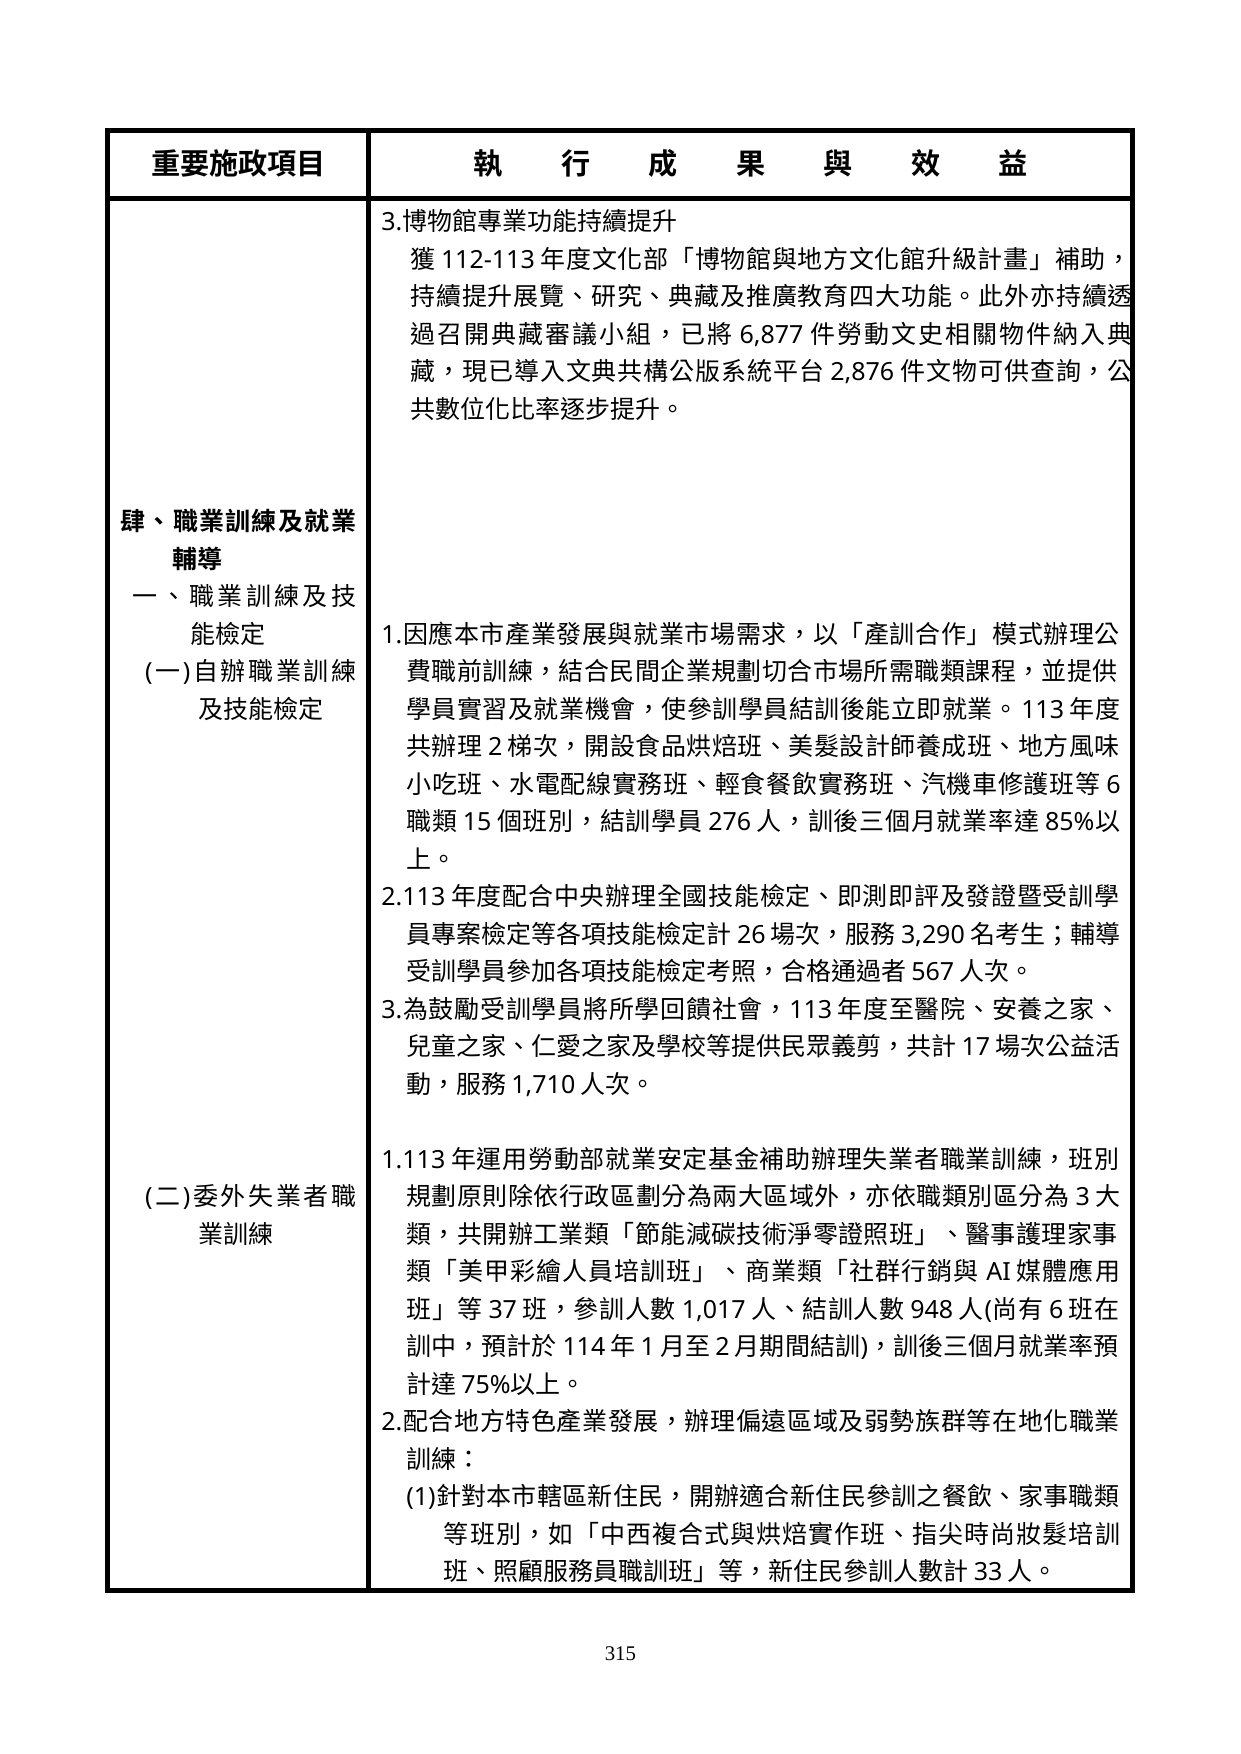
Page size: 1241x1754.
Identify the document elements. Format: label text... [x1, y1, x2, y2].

table_cell 肆、職業訓練及就業輔導 一、職業訓練及技能檢定 (一)自辦職業訓練及技能檢定 (二)委外失業者職業訓練 [110, 201, 366, 1588]
table_header 執 行 成 果 與 效 益 [371, 133, 1130, 196]
table_header 重要施政項目 [110, 133, 366, 196]
table_cell 1.輔導本市各類型工會發展及協助籌組工會 (1)為健全工會組織功能，運用各級工會會議場合加強宣導，並指派專責人員加強輔導工會運作。 (2)協助本市勞工依工會法規定籌組工會，共計輔導籌組高雄市中鋼集團總工會1家工會聯合組織、台灣苯乙烯工業股份有限公司企業工會、高雄市政府工務局公園處工會、國泰綜合證券股份有限公司企業工會、高雄市立大同醫院工會等4家企業工會、高雄市美妝業人員職業工會、高雄市高壓水刀從業人員職業工會、高雄市宗教禮生服務人員職業工會、高雄市車輛道路救援從業人員職業工會等4家職業工會、及南台灣外送產業工會、中華民國碳盤查產業工會、高雄市非營利組織產業工會、台灣碼頭倉儲裝卸業產業工會等4家產業工會成立。 2.加強督導本市現有各級工會，確實發揮組織功能 (1)為了解本市各級工會運作情形，適時解決工會各項爭議，指派相關人員列席本市各級工會會議。113年度輔導本市各級工會召開會員(代表)大會652會次、理事會2,033會次、監事會1,051會次，合計3,736會次。 (2)督導本市各級產、職、企業工會，按季填報會員動態統計表，另自行開發建置工會網路資訊管理系統，輔導各工會於系統建置基本資料、線上申請法定會議及上傳各項會議紀錄，俾以掌握工會組織概況，截至113年12月底，已有867家工會使用。 (3)輔導本市未依法運作之工會，截至113年12月底，已輔導改善125家、解散6家工會、訪視24家工會，將持續輔導工會依法令規定辦理。 辦理本市113年模範勞工選拔及表揚業務 1.研訂「高雄市113年模範勞工選拔及表揚要點」、「高雄市113年模範勞工表揚大會活動實施計畫」，並成立選拔委員會，決議本市113年度模範勞工48名。 2.113年4月27日在高雄林皇宮辦理「高雄市113年模範勞工暨績優工會表揚活動」，由陳其邁市長親臨授獎，並與模範勞工合影留念。 3.經模範勞工投票決議：獎勵方案為泰國參訪旅遊活動，招標核付共計115萬5,000元。 輔導事業單位成立職工福利委員會及運作相關事宜 1.113年度輔導職工福利機構會務運作相關業務共計1,444件。 2.備查114年度預算書計86件、113年度預算書計261件、112年度決算書計363件、輔導主任委員改選計222件，成立職工福利委員會及轉入、註銷、轉出本市或變更地址計23件，其他為會議紀錄、開會通知單、委員變更、章程變更等事項計489件。 1.推動高中職勞動法制教育，鼓勵本市各高職學校開設勞動法制課程，113年度辦理高中職勞動法制教育校園巡迴演講，共計30所學校、43場次講座，授課師生計有1萬4,059人次參與。 2.擴大勞工教育參與層面 (1)與國立教育廣播電臺合製勞動教育廣播節目『青春小勞板』，並於每週六晚上8:00~8:30播出，共52集節目，以故事型態邀請各界職場達人分享實際案例外，也透過分享各項工作心法，無論表達力、企劃力、人際力及各種職場戰技，讓青年聽眾朋友快速瞭解職場生態、培養職場戰鬥能力，做自己人生的老闆。 (2)為提昇女性勞工職場勞動權益、落實工會性平精神，於113年3月8日在夢時代購物中心8樓演藝廳，舉辦「113年國際婦女節工會女性幹部講座」，邀請高雄市女性權益促進會教育推廣主任陳佩儀以「打造性別友善職場-性別平等工作法修法重點及提升女性勞動參與權益」為題，計有135位工會女性幹部參加。 (3)113年7月4日假勞工局大禮堂舉辦「工會幹部知能講座」，邀請財團法人主婦聯盟環境保護基金會南部辦公室主任陳婉娥講授「探討淨零轉型下勞工處境」及高雄市佛明社區復健中心副主任陳輝明講授「新修正精神衛生法與勞動權益議題」等計275位工會幹部參加；並於113年10月18日假勞工局5樓簡報室辦理「工會組織運作培力研習會」邀請樹德科技大學許震宇助理教授講授會議規範及模擬演練，計有135名工會幹部參加。 (4)113年度計發行高市勞工刊物2期及合輯1冊，將勞工權益法規、職災防範、勞動文化、勞工保險給付、就業案例分享等內容，與時俱進地向民眾推廣勞動法規與勞政作為，促進民眾瞭解自身工作權益。 113年度受理職災勞工死亡及失能者申請本市職災慰問金共計核發231件，新臺幣1,869萬元。 1.配合勞動部職業安全衛生署推動職業災害勞工個案主動服務計畫，113年度共計服務1,461位個案，協助職災勞工權益維護，其中深入服務289位個案，提供職災勞工及家屬心理支持與社會適應，並協助職災勞工重返職場。 2.主動關懷職災個案並提供諮詢，113年度提供職災權益諮詢9,991人次、轉介法律協助362人次、勞資爭議協處312人次、經濟資源協助687人次、提供或轉介心理支持輔導116人次、復工職能復健676人次、職重協助33人、轉介社政資源98人次、職業病認(鑑)定10人次、提供職業訓練資訊16人次、就業服務協助51人次、復工追蹤750人次，共計1萬3,102人次。 依據辦理重返職場補助辦法辦理各項津貼、補助審核及發放，113年度補助情形： 輔助設施補助：補助1件，核發共計1萬4,000元。 職能復健津貼：補助128件，核發共計125萬495元。 僱用補助：補助33件，核發共計253萬2,537元。 113年度辦理6場次協助重返職場宣導會，除了職災勞工重返職場補助介紹外，更搭配職災勞工權益概述、勞資爭議處理機制分享、職災勞工個案主動服務介紹等主題，邀請事業單位及工會人員參與，共計505人次參與，另搭配國立教育廣播電台高雄分台《青春小勞版》節目加強宣導。 依據｢高雄市雇主提供哺集乳室托兒設施及措施補助辦法」於113年補助申請托兒措施事業單位共計22家，共補助72萬元。另協助14家事業單位向勞動部申請哺集乳室設置補助，25家申請托兒措施補助，1家申請托兒設施補助，共計143萬1,685元。期能透過補助鼓勵事業單位提供友善職場。 1.透過志願服務人員協助，解決人力不足問題，以擴大服務層面，提升政府服務品質。志工協助推展勞工福利、勞政事務之相關業務，服務項目有申請勞資爭議協調、調解、受理司法救濟程序申請及輔助推展各項身心障礙者職業訓練與就業輔導業務；支援並協助勞工局訓練就業中心及所屬各就業服務站辦理職業訓練及就業服務工作；輔導、促進失業勞工再就業；推展勞工各項福利服務業務。 2.志工招募成果： 為協助本市勞工解決居住問題，長期提供復興西區90戶及前峰東區84戶，共計174戶社會住宅，供本市勞工低價承租。 對於設籍於本市4個月以上事業單位之工會幹部或勞工提供以下補助： 1.補助申請時，設籍本市4個月以上，且勞務提供地在本市之工會幹部或遭資方解僱之勞工，為確認僱傭關係存在並請求回復原職位，經依勞資爭議處理法或勞動事件法調解不成立後，起訴或續行訴訟之律師費、裁判費及訴訟期間之生活費用。 2.補助申請時，設籍本市4個月以上，且勞務提供地在本市之勞工，因前款以外之勞資爭議致權益受損事件，經依勞資爭議處理法或勞動事件法調解不成立後，起訴或續行訴訟之律師費及裁判費。 3.補助會址設於本市之工(分)會，或申請時設籍本市4個月以上之工會幹部或勞工，依勞資爭議處理法提起不當勞動行為裁決案件之律師費。 4.113年度申請70案，通過50案，補助人數58人，補助經費284萬633元。113年度補助人數相較於112年度減少24人，補助經費增加17萬4,045元，顯示民眾尋求司法途徑爭取自身勞動權益時仍會申請權益基金補助，以減輕涉訟期間經濟支出之負荷。 5.另遇勞工於調解不成立之案件，均適時宣導可向法律扶助基金會申請訴訟補助之資訊，供當事人另外選擇法扶基金會訴訟扶助方式以減輕本市勞工權益基金之負擔。 113年受理勞資爭議案件統計表 爭議類別 處理方式 3.勞資爭議線上申請案件自101年3月15日實施，截至113年共受理1萬5,019件，其中113年度計有1,762件。 4.勞資爭議線上申請撤回案件自105年7月1日實施，截至113年共受理3,032件，其中113年度計有579件。 1.主動宣導、查核本市轄區已依法開戶但未足額提撥催繳事業單位計569家，另未按月提撥催繳及查核3,318家。 2.本市事業單位辦理無舊制及結清註銷勞工退休準備金專戶計458件、已足額提撥解除列管569件、申請暫停提撥341件、辦理本轄勞工退休準備金監督委員會相關變更、退休金給付及請求人會議1,302件。 1.為督促事業單位確實依勞動基準法規定辦理，保障勞工權益，113年度配合勞動部實施「公用事業」、「汽車客運(含國道一般公路)業」、「遊覽車客運業」、「鐵路運輸暨大眾捷運系統運輸業」、「航空運輸暨貨運承攬業」、「保全服務業」、「外籍移工」、「運用特殊加班與假日出勤業者」、「身心障礙者」、「影視製作與表演藝術業」、「社會工作服務業」、「人力供應暨複合支援服務業」、「幼兒園」、「違反勞動法令事業」、「因應嚴重特殊傳染性肺炎紓困補助業者」、「工讀生與部分工時」、「汽車貨運業」、「電子零組件製造業」、「金融服務業」、「醫療院所」及「漁業」專案共21類專案檢查；另針對事業單位易違法情事(如：超時工作、未給加班費、未給例假等)，實施落實法令遵循計畫，加強輔導中小企業遵守相關規定；會同相關機關如社會局公共安全專案、監理所遊覽車工時查核、教育局維護幼兒園公共安全聯合檢查等項檢查及受理民眾檢舉實施勞動檢查計查核4,140件。 2.113年勞動基準法裁處罰鍰案件計650家次，罰鍰金額3,168萬元。 3.113年度執行宣導會場次136次，宣導會課程著重於加強事業單位遵守勞動基準法、性別平等工作法促進平等措施、勞工退休準備金提撥及職場安全衛生促進、企業托兒及哺(集)乳室諮詢輔導服務之認知。 4.113年度輔導本市僱用勞工30人以上之事業單位完成新訂或修正工作規則，以明確規範勞資雙方權利義務218家次，另核備適用勞動基準法第84條之1工作者2,681家次。 1.成立「職業安全衛生輔導團」，培植具備勞動條件及安全衛生專長的民間志願服務人力，以「服務宅配到府」之理念，主動入場輔導，以問題診斷、提供改善方案代替消極裁罰。113年度招募49位輔導員，執行1,286場次安全衛生輔導訪視。 2.113年成立「臺灣港群-高雄區」、「台灣善美的」、「上鋌營造」、「高雄市政府交通局」及「高雄市政府捷運工程局」等5家安衛家族，累計至113年共計38家安衛家族，以安衛設施補助、相互觀摩及知識管理等相關資源，協助弱勢中小企業提升勞安技能，強化勞工工作安全，促進地方基層勞工就業，113年度辦理說明會、運作會議、訓練、觀摩及聯繫會報，計32場次共1,543人次參加。 3.本市薦送5家事業單位及2位優良人員代表本市參加勞動部113年全國性優良單位及人員選拔，其中4家獲得優良單位獎、2位人員獲得優良人員獎，於113年9月26日頒獎及表揚。 1.新設公司(工廠/工地)輔導、民政局通報小型修繕工地輔導、委外局限空間作業輔導、委外小型工地輔導等到府服務亮點工作，提升業者自主管理能力，及勞工工作安全意識與技能，俾以預防職災發生，共計實施2,728場次。 2.113年3月7日偕台電公司在台電興達電廠舉辦「台灣電力股份有限公司安全衛生管理高階主管論壇」，並邀請台灣電力工會工安處、勞動部職業安全衛生署、台電公司工安處及高階主管、台電高雄市11家廠處單位負責主管及協力廠商作業主管共130人與會，共同探討如何健全各項管理制度、具體化主動防災措施，以持續強化預防職災的免疫力。 3.113年6月7日與中國石油化學工業開發股份有限公司，在中石化公司大社廠締結為安全伙伴關係，簽署安全伙伴宣言，期待透過彼此合作，持續健全企業安全衛生管理系統，檢討並加強相關風險評估與危害控制，達成塑造企業工安文化，共創「零職災」的目標。 4.為推廣建築技術安全與營造業防災管理機制，督導業者由上而下落實工地施工安全，於113年8月5日舉辦「營造業職業災害預防高階主管座談會」，邀請100位營造廠與建設公司高階主管與會，並邀請優良工程金安獎獲獎與相關專業廠商現場分享及展示，藉以推廣營造業科技防災技術，並研討交流職場安全衛生管理相關議題，期能協助落實工安自主管理，並帶動各事業單位持續精進防災作為。 5.113年8月29日在中鋼總部大樓舉辦鋼鐵工業高階主管座談會，邀請110位高階主管代表與會，期透過相關實務與對策分享及交流研討座談，共同推動製程優化與安全管理。座談會針對鋼鐵業的減災策略進行雙向交流與討論，並特別邀請中鋼公司分享AI智能防災對策，藉以提升生產效率與安全保護，為鋼鐵業及勞工朋友創造一個更安全、更健康的工作環境。 6.113年9月26日在台灣中油公司林園石化廠舉辦「石化業安全衛生高階主管座談」，邀請63位業者代表參加，藉由案例分析與改善對策的研討，及邀請中華民國工業安全衛生協會代表說明智慧石化發展策略，期提升石化業製程安全及建構更完善的管理效能。 7.113年辦理一般安全衛生檢查、專案檢查、申訴檢舉案件檢查、重大職災檢查、災害調查、復工檢查、會同檢查、會勘及上級交辦檢查案件，強力監督業者職場安全衛生落實度，維護勞工安全健康，實施場次、件次統計如下： (1)職業安全衛生檢查：2萬1,627場次。 (2)職業安全衛生宣導：267場次。 (3)罰鍰處分807件次。 (4)停工263件次。 8.113年重大職業災害死亡人數計34人，將持續精進防災措施，以確保勞工生命財產安全。 1.外勞查察、法令諮詢、爭議處理及就服機構管理 (1)113年辦理移工查察訪視案件計2萬7件；查獲「聘僱未經許可、許可失效或他人所申請聘僱之外國人」案件104件。 (2)113年度受理有關移工法令諮詢案件計1萬3,448件；處理移工勞資爭議案2,557件；辦理雇主與第二類外國人提前解約驗證共4,772件。 (3)為落實私立就業服務機構管理，依評鑑成績分級辦理訪查，績優免評年度內訪查1次訂有42家，90分以上年度內訪查1次計有93家，80分以上未滿90分年度內訪查2次計有25家，70分以上未滿80分年度內訪查3次計有11家，未滿70分年度內訪查4次計有10家，新設立輔導年度內訪查1次計有63家，已完成訪視244家次。 2.移工法令宣導 (1)本府勞工局宣導移工來台相關注意事項、衛生規定及相關法令權益規定，另個別針對家庭類雇主、事業單位雇主、移工及私立就業服務機構進行宣導，計辦理8場，參加人數676人。 (2)賡續辦理「外國人聘僱相關法令」宣導，運用醫院燈箱廣告、臺鐵列車、公車車身廣告及廣告車等多元管道加強宣導，並辦理在地熱點宣導30場次，共計宣導6,250人次，俾利有效提醒雇主注意聘僱外國人相關事項。 (3)為利雇主及時尋找符合需求且合法看護，減少聘僱非法外國人擔任看護之情事，已建置「短期照服員資訊平台」，計有2, 627筆合格者資訊(截至113年12月31日止)。 1.勞工大學秉持多樣化課程設計，分為勞動法令、工作技藝、時尚技能、休閒育樂及生活應用等5大類課程。113年度開辦4期共計469班，報名人數7,535人次、上課人數7,397人次，鼓勵勞工在職場之外培養其他興趣及知能，提升生活品質與休閒樂活。其中勞動法令類課程共5班，分別為「勞動法令初階班」、「勞動法令十講」、「就業服務人員專業職能班」、「勞動法上的民法基礎概念(勞動法進階班)」及「勞動法進階十講)」，共計157人次參加。 2.辦理「高雄市勞工大學職能再提升斜槓圓夢暨成果展計畫」，成立勞工大學「創新創業專班」，培訓初階班30位及進階班25位學員，透過辦理斜槓新創主題展1場次、創新創業工作坊20場次、職場觀摩體驗11場次、職人分享1場次及創業新秀成果展1場次，協助創新創業者培養第二專長、產出成品並介接通路。 1.勞工局勞工教育生活中心獅甲會館住宿部及場地服務113年度服務總人次共計3萬4,667人，合計收入金額482萬3,300元。 2.為增進獅甲會館空間利用率，運用會館1、2樓場域成立「R7南部時尚創新基地」，結合經濟部工業局所轄五大法人，藉以提升在高雄產業發展，凝聚紡織、數位、文創產業能量，串整聚落和繁榮地方經濟，113年度五大法人租金收入共計87萬3,069元。 勞工博物館肩負保存及推廣勞動文化的使命，因此，運用研究、典藏、展覽、推廣活動等多樣形式彰顯與推廣勞動文化： 1.常設展覽迴響熱烈 112年8月推出《點時成今-影響臺灣的勞動事件展》，盤點日治時期迄今的重要勞動歷史，並配合於113年底推出《流經歲月》導覽式戲劇，以創新的戲劇演出形式，來詮釋勞動者奮鬥的軌跡，讓民眾以全新視角，共同體驗及探索台灣的勞動歷史，114年度將於3月起每月第3週推出定目劇演出。 2.透過教育推廣活動及戲劇展演推動勞動人權教育 (1)113年5月響應518國際博物館日主題「博物館的教育及研究」，勞博館舉辦「百年高雄練工坊」活動，搭配「點時成今」與「汗水的印記」常設展講座及導覽，並推出工廠史學講座、新書發表講座、輕軌走讀，鼓勵市民朋友探索見證高雄百年更迭的16處勞動聚落，從勞動的視角了解高雄。 (2)勞工博物館培訓戲劇志工推出勞動劇場《揮灑青春~女孩站起來》，演出1970年代加工出口區工作女性勞動者的甘苦故事，自113年起對外提供全劇紀錄影像播出預約服務，113年共播映11場次，共286人次觀賞。另《戲劇-船傳-做船，心要穩功夫要磨》113年共演出4場，共121人次觀賞。 (3)113年11月30日辦理2024勞工博物館東南亞文化日活動-《心向東南亞～Fun眼新視界》短影音徵件活動，依菲、越、印、泰語進行分組，評選後共有12位創作者獲獎，讓東南亞與台灣朋友可以透過徵件作品，增進彼此交流與認識。 (4)勞博館於113年推出「2024勞博童樂會系列活動」，結合繪本故事及手做DIY課程，於1樓兒童勞動教育空間辦理共9場次活動，總參加人次共586人次，詢問度極高，迴響熱烈。 3.博物館專業功能持續提升 獲112-113年度文化部「博物館與地方文化館升級計畫」補助，持續提升展覽、研究、典藏及推廣教育四大功能。此外亦持續透過召開典藏審議小組，已將6,877件勞動文史相關物件納入典藏，現已導入文典共構公版系統平台2,876件文物可供查詢，公共數位化比率逐步提升。 1.因應本市產業發展與就業市場需求，以「產訓合作」模式辦理公費職前訓練，結合民間企業規劃切合市場所需職類課程，並提供學員實習及就業機會，使參訓學員結訓後能立即就業。113年度共辦理2梯次，開設食品烘焙班、美髮設計師養成班、地方風味小吃班、水電配線實務班、輕食餐飲實務班、汽機車修護班等6職類15個班別，結訓學員276人，訓後三個月就業率達85%以上。 2.113年度配合中央辦理全國技能檢定、即測即評及發證暨受訓學員專案檢定等各項技能檢定計26場次，服務3,290名考生；輔導受訓學員參加各項技能檢定考照，合格通過者567人次。 3.為鼓勵受訓學員將所學回饋社會，113年度至醫院、安養之家、兒童之家、仁愛之家及學校等提供民眾義剪，共計17場次公益活動，服務1,710人次。 1.113年運用勞動部就業安定基金補助辦理失業者職業訓練，班別規劃原則除依行政區劃分為兩大區域外，亦依職類別區分為3大類，共開辦工業類「節能減碳技術淨零證照班」、醫事護理家事類「美甲彩繪人員培訓班」、商業類「社群行銷與AI媒體應用班」等37班，參訓人數1,017人、結訓人數948人(尚有6班在訓中，預計於114年1月至2月期間結訓)，訓後三個月就業率預計達75%以上。 2.配合地方特色產業發展，辦理偏遠區域及弱勢族群等在地化職業訓練： (1)針對本市轄區新住民，開辦適合新住民參訓之餐飲、家事職類等班別，如「中西複合式與烘焙實作班、指尖時尚妝髮培訓班、照顧服務員職訓班」等，新住民參訓人數計33人。 (2)針對本市轄區原住民，開辦適合原住民參訓之工商職類等班別，如「兒童課後照顧服務人員培訓班、坐月子服務人員培訓班、照顧服務員職訓班」等，原住民參訓人數計53人。 (3)因應淨零時代來臨，高雄市訂定淨零城市自治條例，開設「人資行政暨ESG永續管理人才培訓班」及「節能減碳技術淨零證照班」，透過專業訓練，向勞動市場輸出綠領人才，並鼓勵學員考去相關證照，迅速就業。 (4)因應政府「5+2產業創新計畫」，委託社團法人台灣創造活動發展協會開辦「自動化PLC與AI影像辨識應用班」，結合AI技術，發展可提高工業生產效率之人才。 113年運用勞動部就業安定基金補助辦理照顧服務員職業訓練，配合長照2.0政策，結合轄內專業照顧服務員訓練單位，辦理專班37班次及自訓自用班2班次，共計39班次，參訓人數1,156人、結訓人數1,146人，訓後三個月就業率預計達80%以上。 1.整合轄區資源，辦理各類型現場徵才活動，113年共辦理31場次大型及中型現場徵才活動，參與廠商853家，提供2萬6,885個就業機會，初步媒合4,711人次，初步媒合率55.8%；另依據廠商需求不定期辦理小型及單一現場徵才活動，共計辦理197場次。 2.113年度運用「勞動部勞動力發展署」各項補助政策工具，協助弱勢者獲得就業機會、舒緩特定行業缺工情形，相關補助情形如下： (1)運用雇主僱用失業勞工僱用獎助成功推介415位就業弱勢者就業。 (2)運用臨時工作津貼成功推介393位就業弱勢者就業。 (3)辦理職場學習及再適應計畫成功推介179位就業弱勢者進入企業就業。 (4)辦理「失業勞工受僱特定行業缺工獎勵」，成功推介86位勞工上工；辦理「失業勞工受僱照顧服務業缺工獎勵」，成功推介1,731位勞工上工。 3.113年協助特定對象就業服務： (1)113年度針對特定對象暨弱勢者辦理62場就業促進研習活動、8場職場觀摩、24場成長團體，服務對象包含：中高齡及高齡者、更生受保護人、二度就業婦女及新住民等共計2,197人次。 (2)協助本市低收、中低收入戶民眾就業，針對就業遭遇障礙者，提供一對一客製化個案就業服務，113年共服務2,873人次，輔導就業2,009人次，就業率69.93%。 (3)113年度結合矯治機構辦理入監就業宣導75場，共服務2,108人。 (4)113年辦理藥癮者成長團體9梯次(共計27場)、服務342人次，職場觀摩4場，服務33人次，協助激發就業意願，提供就業輔導。 (5)113年辦理促進街友就業意願計畫，透過心理諮商及成長團體等方式，激發街友求職就業的意願，進而穩定就業，共計提供服務64人次、推介就業28人次、穩定就業13人。 (6)本府勞工局與警察局、社會局、衛生局等跨局處合作辦理「113年提昇新住民就業服務通譯人員專業訓練」，兩梯次課程共計128人參加，輔導93名具新住民身份者完成通譯培訓並通過考試頒發證書，同時納入本市通譯人才資料庫，提供各界申請使用，保障新住民參與公共服務及從事通譯工作權益。 (7)連結社會局各區新住民家庭服務中心，辦理符合新住民需求之課程並輔以職場觀摩活動，協助新住民朋友了解進而投入相關產業。113年度共辦理10場次活動，參與人數166人次。 (8)113年辦理「原氣補給計畫-原住民就業促進及培力」，將就業服務資源直接送達那瑪夏、桃源、茂林、杉林等原民區和原民聚落，全年度共辦理5場次求職研習課程及計畫撰寫課程，計135人次參與活動。 1.校園客製化服務 113年計與「輔英科技大學」、「高苑工商」、「高雄師範大學」、「高雄科技大學」、「義守大學」、「中山大學」、「正修科技大學」、「高雄餐旅大學」、「樹人醫專」及「文藻外語大學」等31所高中職暨大專院校合作辦理58場次駐點服務或入班宣導活動，提供3,576人次法令權益諮詢、就業媒合及生涯諮詢/測驗等相關服務。 2.青年就業促進活動 (1)推動青年職涯探索課程：為擴大青年認識公立就業服務機構、了解相關業務及政策工具之運用，並探索自我、發掘職涯興趣所在，113年於轄區大專校院合作辦理10場次校園入班宣導課程，總計370人參與。 (2)辦理職場任我行計畫：為提升青年勞動參與率及因應市場缺工現象，113年辦理5場就促課程及4場職場觀摩，參訪涵括智能科技、航空研發、製造業自動化、跨國零售業等領域，協助青年了解產業現況，完善個人求職履歷、提升面試技巧以順利進入職場，總計172人次青年參與。 (3)為建構有效率就業促進平台，透過個人化職涯諮詢服務，協助求職者規劃未來職涯發展，113年度辦理「職涯諮詢輔導專業提升計畫」，培訓34名人員職涯諮詢輔導能力，全年度計提供900名求職者深度諮詢服務，其中包含323名青年求職者，藉由職涯測評模式，協助其探索職業興趣與工作風格。 1.113年爭取民間團體多元就業開發方案計核定21個計畫，提供74個工作機會。 2.113年爭取培力計畫核定7項計畫，提供63個工作機會。 3.辦理勞動部「113年凱米颱風災後臨時工作津貼用人計畫」，爭取391個工作機會，輔導上工人數389名。另「113年山陀兒颱風災後臨時工作津貼用人計畫」，爭取176個工作機會，輔導上工人數146名。 1.113年受理就業歧視及性別平等工作案件145案，分別為婚姻歧視1案、身心障礙歧視5案、年齡歧視17案、容貌歧視1案、性別歧視75案、性騷擾案46案及就業歧視及性別平等工作裁罰案計31案。 2.為鼓勵事業單位積極落實性別平等工作法，並達消除性別歧視、性別工作權的實質平等，辦理「防制就業歧視促進性別平等」宣導及「職場性騷擾調查人員專業訓練」活動，共計11場次，參與人次達690人次。 3.113年受理求職申訴案件32案，分別係不實廣告20案、留置證件或要求隱私資料7案、薪資未公開揭示4案、扣留財物1案。 1.每月定期審核本市義務機關(構)身心障礙者定額進用情形，截至113年清查本市12月份定額進用概況：義務機關1,822家，其中超額進用925家、足額進用816家、未足額進用81家；法定應進用身障者總人數5,800人，實際已進用8,938人，法定應進用未足額人數97人。 2.輔導本市未足額義務機關(構)並積極協助進用身障者，113年度累計訪視廠商數139家，共552家次，進用身心障礙者人數20人。 113年度核發超額進用身心障礙者獎勵金153家次、獎勵人數887人次，總金額443萬5仟元。 113年度身障者自力更生創業補助核准4件，補助金額共30萬3,495元 113年度辦理身障創業者藝想世界創業輔導計畫，共輔導9位身障藝術家，並於7月5日-7月30日於文化中心至真三館辦理身心障礙者原生藝術聯展，展出80幾幅創作，藏家收藏金額(含文創商品)近150萬元營收；此外將藝術家畫冊申請國家圖書館(ISBN)認定，讓畫冊具有館藏身分證。並將畫作融入文創商品研發，協助身障藝術家作品從原生藝術走入商業市場，讓身障者得以獲得藝術版稅，獲得合理報酬。 1.本市現有12家庇護工場，可安置169名庇護性就業者及12名職場見習者；截至113年12月底在職庇護性就業服務人數為154名，期間累計庇護性就業服務人數為184名、累計職場見習服務人數為10名。 2.辦理本市12家庇護工場財務稽核，稽核結果均優等有8家、甲等有4家，均符合規定，並於113年7月3日庇護性就業行銷課程中公開表揚。 3.委託高雄市網路自媒體從業人員職業工會辦理「庇護TO GO 好物便利購－提升高雄市庇護工場營運銷售及產品推廣計畫」，創造銷售話題，帶動庇護工場營運銷售額，總計銷售業績達1,433萬3,889元。 1.本府勞工局結合民間身障福利團體資源，113年提供身心障礙者支持性就業服務，新開案數460人、推介成功461人、穩定就業三個月以上291人，截至113年12月底累計服務人數計773人。 2.設置職業重建個案管理員，針對有就業需求及意願的身心障礙者進行一對一深入評估，擬訂個別化服務計畫，並依其需求連結各項資源；113年度累計服務個案人數875人。 3.為協助身心障礙者排除職場上的困難，提升工作效能，辦理職務再設計服務，運用專家諮詢輔導資源，配合環境、設施、設備改善經費之補助，使身障者能在職場貢獻所長。113年度核准122件，核准補助金額313萬309元。 4.推動協助未足額進用身障者義務單位重點輔導計畫，定期彙整未足額義務進用單位資料，由各就服站之身障就業服務員分區進行主動關懷輔導，113年度12月累計訪視廠商數139家，共552家次，進用身心障礙者人數20人。 5.為協助本市身心障礙青年就業，113年開辦2梯次「身心障礙青年職涯探索暨職場體驗營」，共招收20名本市高中、職及大專院校以上在校生及應屆畢(肄)業身心障礙學生，透過營隊、課程講座及參訪活動，協助學員職涯探索及教授求職、面試技巧等相關職前準備技巧，以順利進入職場。 6.為協助身心障礙者了解其就業能力與興趣，自聘2名職評員並委託3家民間單位辦理職業輔導評量服務，113年接受評量服務人數110人，後續並依職評報告建議為身心障礙者連結相關職業重建資源。 1.視障按摩業輔導 (1)113年12月本市視障按摩據點數量為91處，執業視障按摩師298人，每年定期主動關懷訪視。 (2)推動視障按摩據點經營輔導補助計畫，由學者專家組成輔導小組，113年補助本市視障按摩據點4處，補助總金額67萬7,696元。 (3)「高雄市優良視障按摩據點評鑑試辦計畫」共有30家視障按摩據點報名參加評鑑認證，經公開性評鑑委員及隱匿性評鑑小組評分結果，評鑑合格據點計29家，於9月17日在高雄捷運美麗島站光之穹頂辦理「高雄市優良視障按摩據點評鑑」表揚活動。 (4)結合宮廟慶典活動，辦理12場次視障按摩行銷活動，提供民眾10分鐘免費按摩體驗，按摩師84人次提供服務，參加民眾計1,237人次。 (5)辦理6場次視障按摩師服務品質提升課程，包含企業進用職前教育訓練、強化視障按摩師營運技能，計服務123人次視障按摩師。 2.視障者職業重建服務 (1)提供33位視障者職業重建服務、8位視障者個別化訓練資源。 (2)進用視障者4人擔任電話服務員，113年電話服務共計6萬3,202通次，累積職場經驗。 (3)辦理視障職場探索體驗活動，擇定3種職類為飲品業(手搖茶飲)、烘焙業(曲奇餅乾)、餐飲業(咖哩飯)分梯次進行，每梯次體驗營為期3日，包含商品製作、包裝及行銷販售教學等，計有視障者15人次參加活動。 (4)辦理「絕色音感音樂藝術行銷首部曲」計畫，針對表演者須具備的各項要件提供90小時培訓課程，提升專業能力、群眾互動、儀容服裝改造與增強體能，使表演者更加賞心悅目。並由接受培訓之表演者（樂團）個別演出，共計5場小型音樂發表會。另為表演者(樂團)拍攝、剪輯影片，於網路平台供觀賞，發揮宣傳行銷效益。 1.身心障礙者參加國家考試獎勵補助：113年度總計補助26案，核發補助金額25萬6,200元，其中自112年度開辦迄今，共有6人考取成為公務人員。 2.身心障礙者參加汽車駕駛考照訓練補助：113年度總計補助35案，35人考取汽車駕照，核發補助金額26萬3,375元。 1.113年度辦理2梯次自辦養成訓練，計有創意設計、電腦資訊及清潔理貨等3職類13班，訓練期程為4至9個月，參訓115人，結訓61人，提前就業20人，訓後就業46人，已輔導66名學員就業，就業率為81.5%。 2.113年度委辦養成訓練委託社團法人高雄市視障關懷發展協會等7家訓練單位辦理養生紓壓技能班等9班次，分別於4至8月開班，訓練期程2.5至8個月，參訓98人，結訓92人，訓後輔導就業75人，就業率為81.5%。 3.113年度委辦在職訓練分別於3月至8月陸續開班，計辦理職場按摩進修班等6班，訓練期程2至7個月，參訓59人，結訓58人，穩定在職54人，穩定在職率為93%。 4.113年度「身心障礙者職業訓練多元行銷推廣計畫」，1月8日辦理「啟動現在閃耀未來」職訓班啟航活動，與會者120人以上；另於4月及11月展開一系列的身心障礙者職業訓練招生訊息，並於8月17日在高雄衛武營國家藝術文化中心榕樹廣場舉辦舉辦「博訓營業中」身障職訓成果展，由身心障礙者職訓班學員設攤秀出訓練成果及靜態展示成果，並邀請民眾DIY體驗、闖關體驗、創意競賽抽獎、有獎徴答及音樂饗宴等精彩活動吸引1,000多位民眾參與。 5.113年度「推動身心障礙者多元創業計畫」，分別在5月25日（愛河之心）及10月12日（高雄市立美術館）各辦理1場次深愛築夢創業市集暨星空音樂會，讓身心障礙者（包含身心障礙者職訓學員）透過市集設攤展現技藝與商品，2場次合計邀請80攤以上創業者進行設攤，其中包含10組身障表演團體，吸引6,000多位民眾參與。 勞工局暨所屬機關已依「行政院及所屬各機關風險管理及危機處理作業原則」，將風險管理(含內部控制)融入日常作業與決策運作，考量可能影響目標達成之風險，據以擇選合宜可行之策略及設定機關之目標(含關鍵策略目標)，並透過辨識及評估風險，採取內部控制或其他處理機制，以合理確保達成施政目標。 [371, 201, 1130, 1588]
